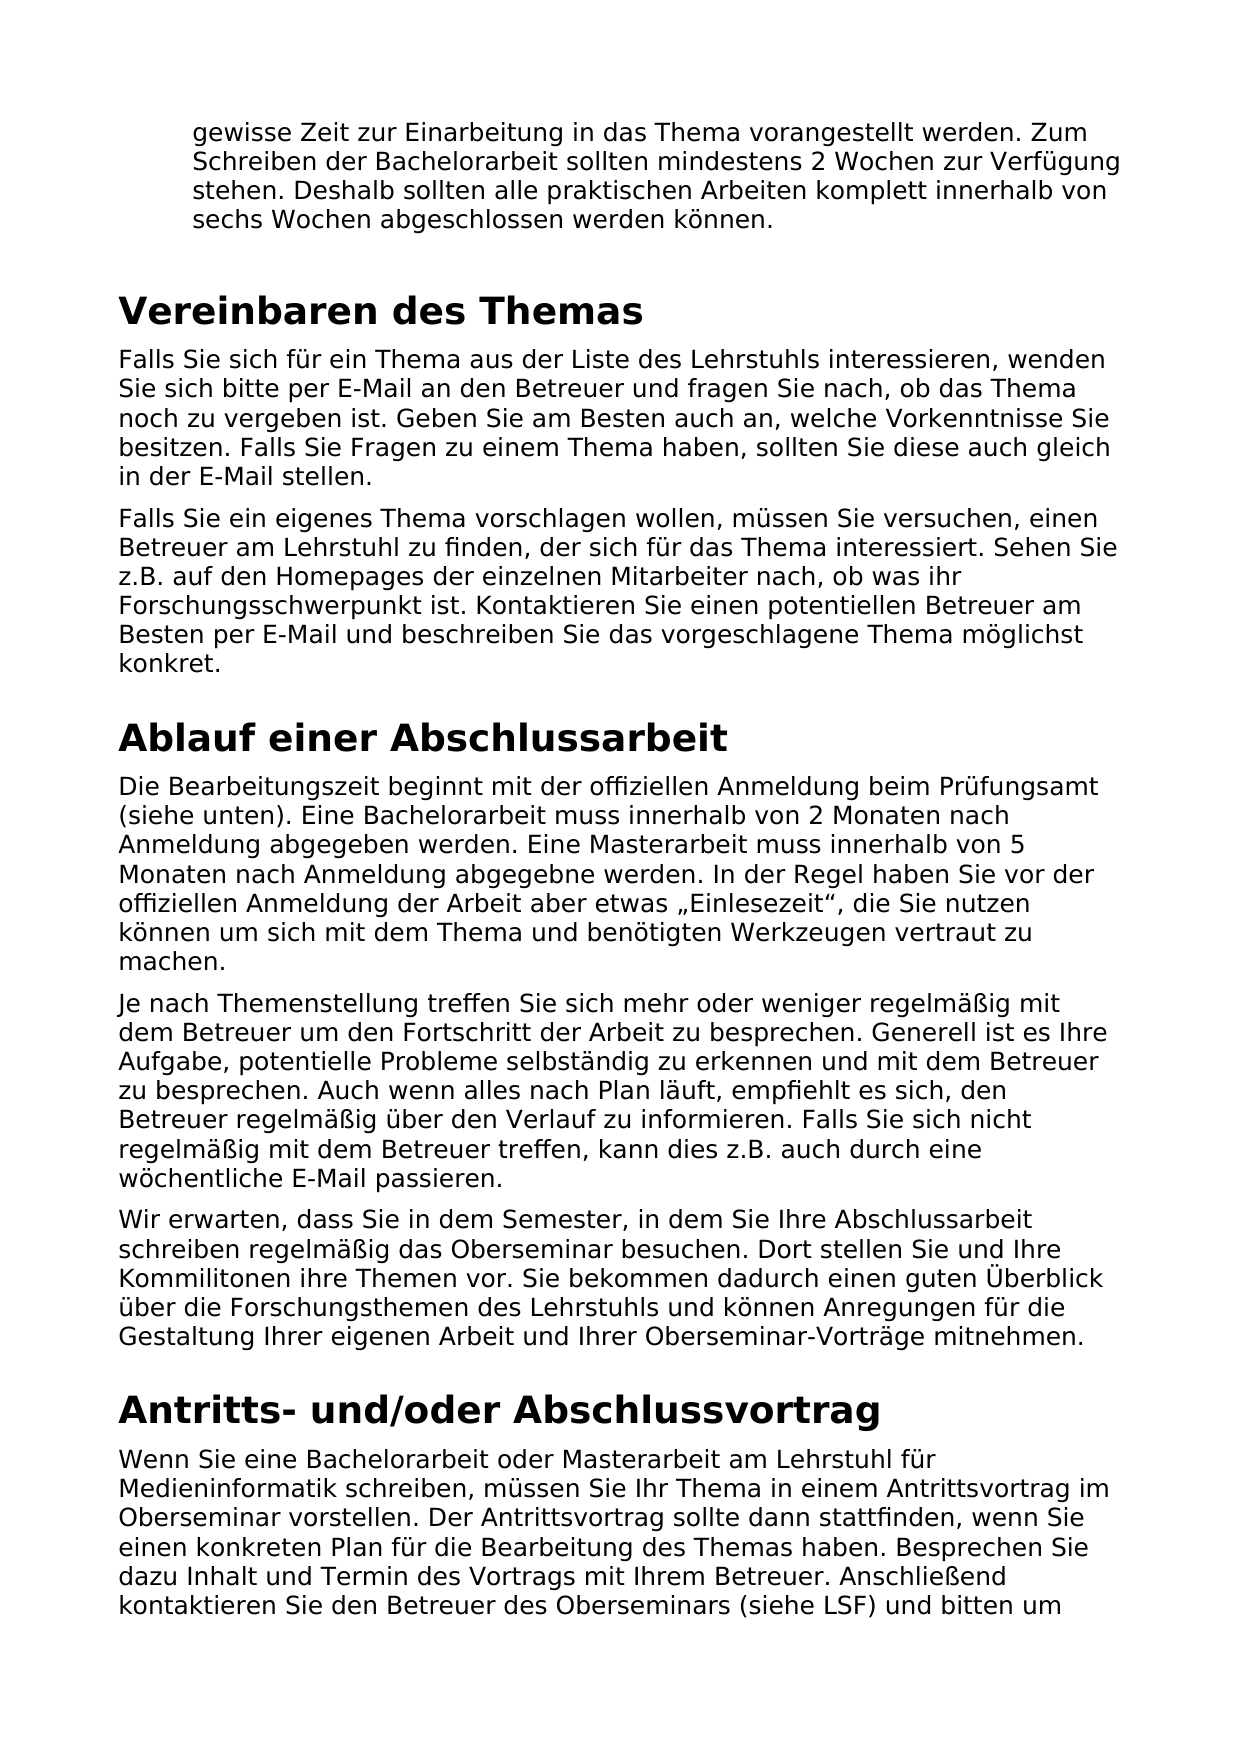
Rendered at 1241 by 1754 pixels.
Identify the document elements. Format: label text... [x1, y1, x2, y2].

list gewisse Zeit zur Einarbeitung in das Thema vorangestellt werden. Zum Schreiben der Bachelorarbeit sollten mindestens 2 Wochen zur Verfügung stehen. Deshalb sollten alle praktischen Arbeiten komplett innerhalb von sechs Wochen abgeschlossen werden können. [177, 118, 1122, 235]
text Falls Sie sich für ein Thema aus der Liste des Lehrstuhls interessieren, wenden Sie sich bitte per E-Mail an den Betreuer und fragen Sie nach, ob das Thema noch zu vergeben ist. Geben Sie am Besten auch an, welche Vorkenntnisse Sie besitzen. Falls Sie Fragen zu einem Thema haben, sollten Sie diese auch gleich in der E-Mail stellen. [118, 345, 1122, 491]
subtitle Antritts- und/oder Abschlussvortrag [118, 1389, 1122, 1433]
text Wir erwarten, dass Sie in dem Semester, in dem Sie Ihre Abschlussarbeit schreiben regelmäßig das Oberseminar besuchen. Dort stellen Sie und Ihre Kommilitonen ihre Themen vor. Sie bekommen dadurch einen guten Überblick über die Forschungsthemen des Lehrstuhls und können Anregungen für die Gestaltung Ihrer eigenen Arbeit und Ihrer Oberseminar-Vorträge mitnehmen. [118, 1206, 1122, 1352]
subtitle Vereinbaren des Themas [118, 289, 1122, 333]
text Die Bearbeitungszeit beginnt mit der offiziellen Anmeldung beim Prüfungsamt (siehe unten). Eine Bachelorarbeit muss innerhalb von 2 Monaten nach Anmeldung abgegeben werden. Eine Masterarbeit muss innerhalb von 5 Monaten nach Anmeldung abgegebne werden. In der Regel haben Sie vor der offiziellen Anmeldung der Arbeit aber etwas „Einlesezeit“, die Sie nutzen können um sich mit dem Thema und benötigten Werkzeugen vertraut zu machen. [118, 772, 1122, 977]
text Falls Sie ein eigenes Thema vorschlagen wollen, müssen Sie versuchen, einen Betreuer am Lehrstuhl zu finden, der sich für das Thema interessiert. Sehen Sie z.B. auf den Homepages der einzelnen Mitarbeiter nach, ob was ihr Forschungsschwerpunkt ist. Kontaktieren Sie einen potentiellen Betreuer am Besten per E-Mail und beschreiben Sie das vorgeschlagene Thema möglichst konkret. [118, 504, 1122, 679]
subtitle Ablauf einer Abschlussarbeit [118, 716, 1122, 760]
text Je nach Themenstellung treffen Sie sich mehr oder weniger regelmäßig mit dem Betreuer um den Fortschritt der Arbeit zu besprechen. Generell ist es Ihre Aufgabe, potentielle Probleme selbständig zu erkennen und mit dem Betreuer zu besprechen. Auch wenn alles nach Plan läuft, empfiehlt es sich, den Betreuer regelmäßig über den Verlauf zu informieren. Falls Sie sich nicht regelmäßig mit dem Betreuer treffen, kann dies z.B. auch durch eine wöchentliche E-Mail passieren. [118, 989, 1122, 1193]
text Wenn Sie eine Bachelorarbeit oder Masterarbeit am Lehrstuhl für Medieninformatik schreiben, müssen Sie Ihr Thema in einem Antrittsvortrag im Oberseminar vorstellen. Der Antrittsvortrag sollte dann stattfinden, wenn Sie einen konkreten Plan für die Bearbeitung des Themas haben. Besprechen Sie dazu Inhalt und Termin des Vortrags mit Ihrem Betreuer. Anschließend kontaktieren Sie den Betreuer des Oberseminars (siehe LSF) und bitten um [118, 1445, 1122, 1620]
